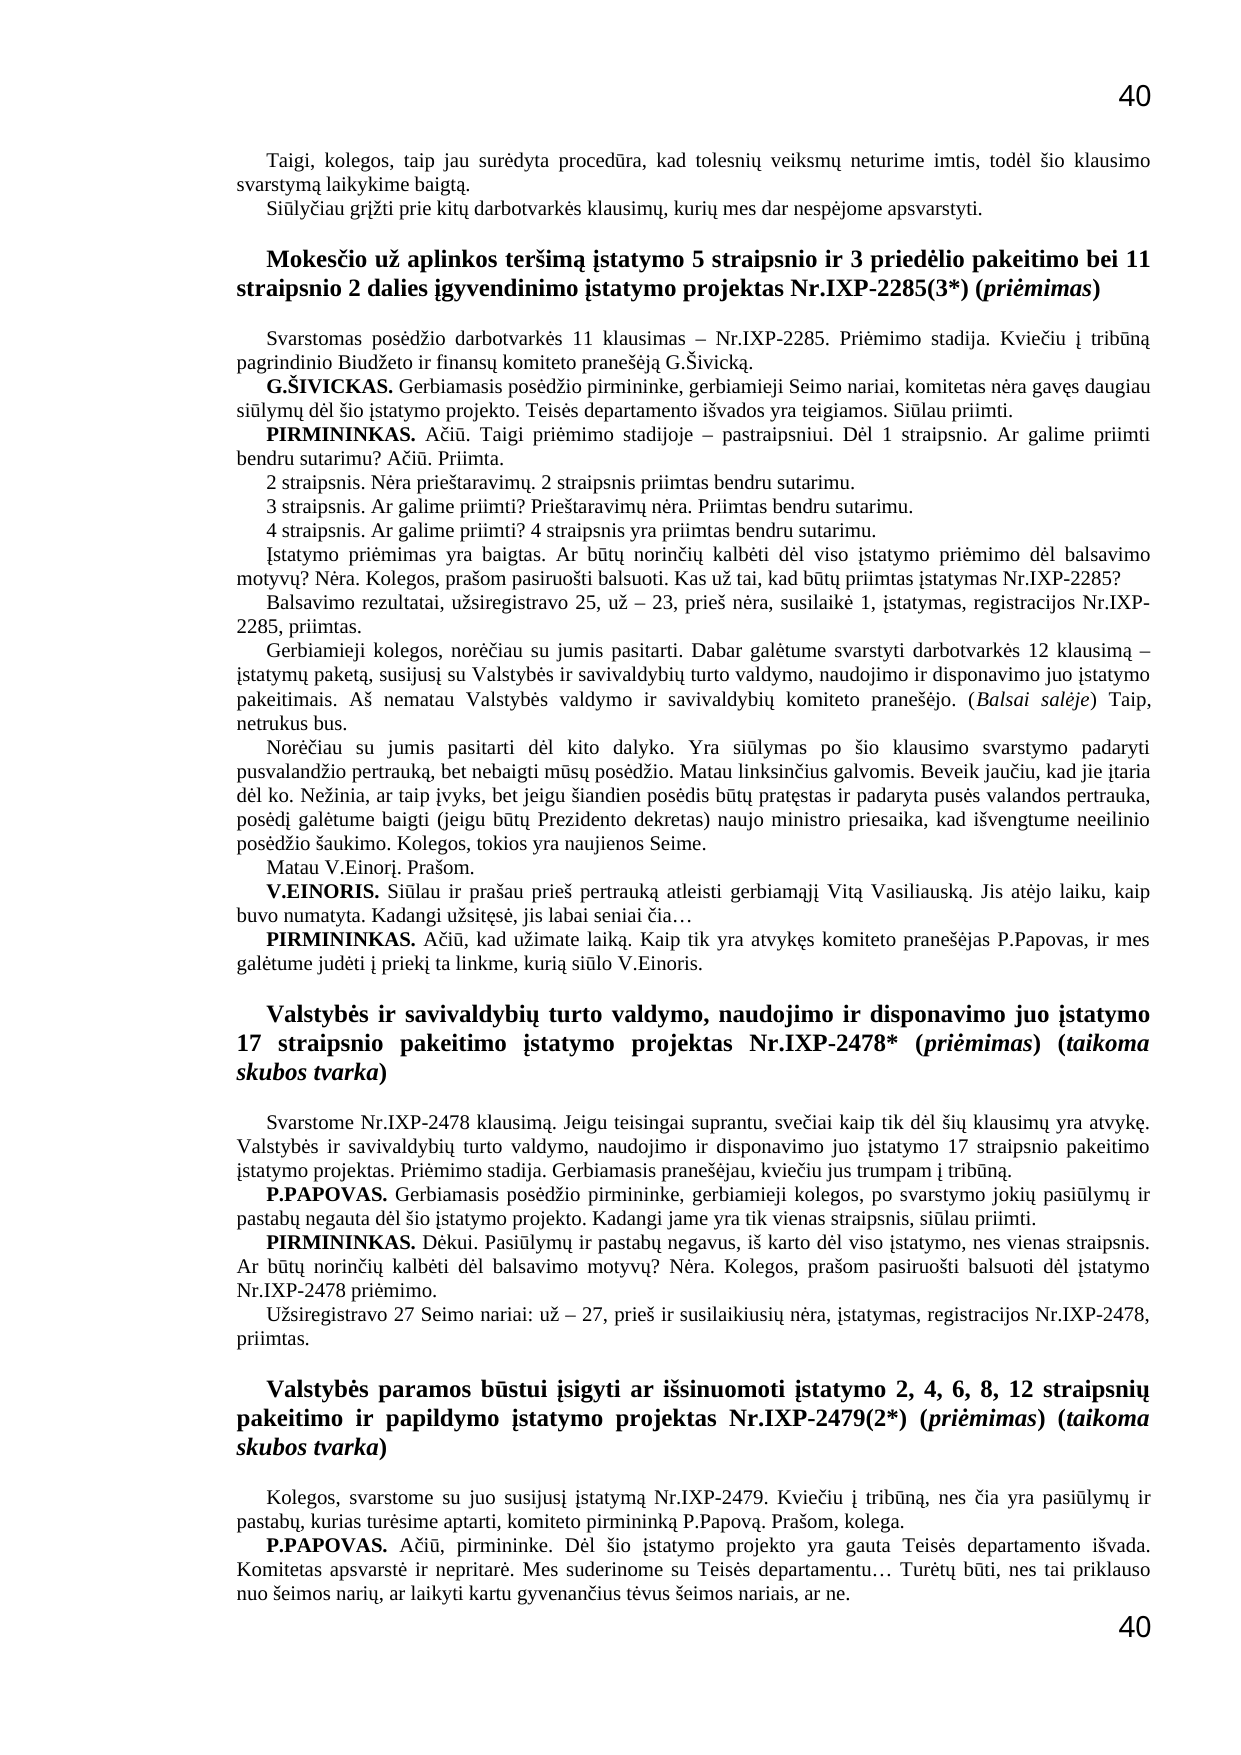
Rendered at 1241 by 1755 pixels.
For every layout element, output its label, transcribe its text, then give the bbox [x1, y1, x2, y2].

text Svarstome Nr.IXP-2478 klausimą. Jeigu teisingai suprantu, svečiai kaip tik dėl šių klausimų yra atvykę. Valstybės ir savivaldybių turto valdymo, naudojimo ir disponavimo juo įstatymo 17 straipsnio pakeitimo įstatymo projektas. Priėmimo stadija. Gerbiamasis pranešėjau, kviečiu jus trumpam į tribūną. [236, 1109, 1152, 1182]
text 4 straipsnis. Ar galime priimti? 4 straipsnis yra priimtas bendru sutarimu. [236, 518, 1152, 542]
text Mokesčio už aplinkos teršimą įstatymo 5 straipsnio ir 3 priedėlio pakeitimo bei 11 straipsnio 2 dalies įgyvendinimo įstatymo projektas Nr.IXP-2285(3*) (priėmimas) [236, 244, 1152, 301]
text Taigi, kolegos, taip jau surėdyta procedūra, kad tolesnių veiksmų neturime imtis, todėl šio klausimo svarstymą laikykime baigtą. [236, 148, 1152, 196]
text 3 straipsnis. Ar galime priimti? Prieštaravimų nėra. Priimtas bendru sutarimu. [236, 494, 1152, 518]
text Įstatymo priėmimas yra baigtas. Ar būtų norinčių kalbėti dėl viso įstatymo priėmimo dėl balsavimo motyvų? Nėra. Kolegos, prašom pasiruošti balsuoti. Kas už tai, kad būtų priimtas įstatymas Nr.IXP-2285? [236, 542, 1152, 590]
text Kolegos, svarstome su juo susijusį įstatymą Nr.IXP-2479. Kviečiu į tribūną, nes čia yra pasiūlymų ir pastabų, kurias turėsime aptarti, komiteto pirmininką P.Papovą. Prašom, kolega. [236, 1484, 1152, 1533]
text P.PAPOVAS. Ačiū, pirmininke. Dėl šio įstatymo projekto yra gauta Teisės departamento išvada. Komitetas apsvarstė ir nepritarė. Mes suderinome su Teisės departamentu… Turėtų būti, nes tai priklauso nuo šeimos narių, ar laikyti kartu gyvenančius tėvus šeimos nariais, ar ne. [236, 1533, 1152, 1605]
text PIRMININKAS. Ačiū. Taigi priėmimo stadijoje – pastraipsniui. Dėl 1 straipsnio. Ar galime priimti bendru sutarimu? Ačiū. Priimta. [236, 422, 1152, 470]
text PIRMININKAS. Ačiū, kad užimate laiką. Kaip tik yra atvykęs komiteto pranešėjas P.Papovas, ir mes galėtume judėti į priekį ta linkme, kurią siūlo V.Einoris. [236, 927, 1152, 975]
text Balsavimo rezultatai, užsiregistravo 25, už – 23, prieš nėra, susilaikė 1, įstatymas, registracijos Nr.IXP-2285, priimtas. [236, 590, 1152, 638]
text Norėčiau su jumis pasitarti dėl kito dalyko. Yra siūlymas po šio klausimo svarstymo padaryti pusvalandžio pertrauką, bet nebaigti mūsų posėdžio. Matau linksinčius galvomis. Beveik jaučiu, kad jie įtaria dėl ko. Nežinia, ar taip įvyks, bet jeigu šiandien posėdis būtų pratęstas ir padaryta pusės valandos pertrauka, posėdį galėtume baigti (jeigu būtų Prezidento dekretas) naujo ministro priesaika, kad išvengtume neeilinio posėdžio šaukimo. Kolegos, tokios yra naujienos Seime. [236, 734, 1152, 855]
text Užsiregistravo 27 Seimo nariai: už – 27, prieš ir susilaikiusių nėra, įstatymas, registracijos Nr.IXP-2478, priimtas. [236, 1302, 1152, 1350]
text Valstybės paramos būstui įsigyti ar išsinuomoti įstatymo 2, 4, 6, 8, 12 straipsnių pakeitimo ir papildymo įstatymo projektas Nr.IXP-2479(2*) (priėmimas) (taikoma skubos tvarka) [236, 1374, 1152, 1461]
text Siūlyčiau grįžti prie kitų darbotvarkės klausimų, kurių mes dar nespėjome apsvarstyti. [236, 196, 1152, 220]
text 2 straipsnis. Nėra prieštaravimų. 2 straipsnis priimtas bendru sutarimu. [236, 470, 1152, 494]
text Matau V.Einorį. Prašom. [236, 855, 1152, 879]
text V.EINORIS. Siūlau ir prašau prieš pertrauką atleisti gerbiamąjį Vitą Vasiliauską. Jis atėjo laiku, kaip buvo numatyta. Kadangi užsitęsė, jis labai seniai čia… [236, 879, 1152, 927]
text Gerbiamieji kolegos, norėčiau su jumis pasitarti. Dabar galėtume svarstyti darbotvarkės 12 klausimą – įstatymų paketą, susijusį su Valstybės ir savivaldybių turto valdymo, naudojimo ir disponavimo juo įstatymo pakeitimais. Aš nematau Valstybės valdymo ir savivaldybių komiteto pranešėjo. (Balsai salėje) Taip, netrukus bus. [236, 638, 1152, 734]
text P.PAPOVAS. Gerbiamasis posėdžio pirmininke, gerbiamieji kolegos, po svarstymo jokių pasiūlymų ir pastabų negauta dėl šio įstatymo projekto. Kadangi jame yra tik vienas straipsnis, siūlau priimti. [236, 1182, 1152, 1230]
text G.ŠIVICKAS. Gerbiamasis posėdžio pirmininke, gerbiamieji Seimo nariai, komitetas nėra gavęs daugiau siūlymų dėl šio įstatymo projekto. Teisės departamento išvados yra teigiamos. Siūlau priimti. [236, 374, 1152, 422]
text PIRMININKAS. Dėkui. Pasiūlymų ir pastabų negavus, iš karto dėl viso įstatymo, nes vienas straipsnis. Ar būtų norinčių kalbėti dėl balsavimo motyvų? Nėra. Kolegos, prašom pasiruošti balsuoti dėl įstatymo Nr.IXP-2478 priėmimo. [236, 1230, 1152, 1302]
text Svarstomas posėdžio darbotvarkės 11 klausimas – Nr.IXP-2285. Priėmimo stadija. Kviečiu į tribūną pagrindinio Biudžeto ir finansų komiteto pranešėją G.Šivicką. [236, 326, 1152, 374]
text Valstybės ir savivaldybių turto valdymo, naudojimo ir disponavimo juo įstatymo 17 straipsnio pakeitimo įstatymo projektas Nr.IXP-2478* (priėmimas) (taikoma skubos tvarka) [236, 999, 1152, 1086]
